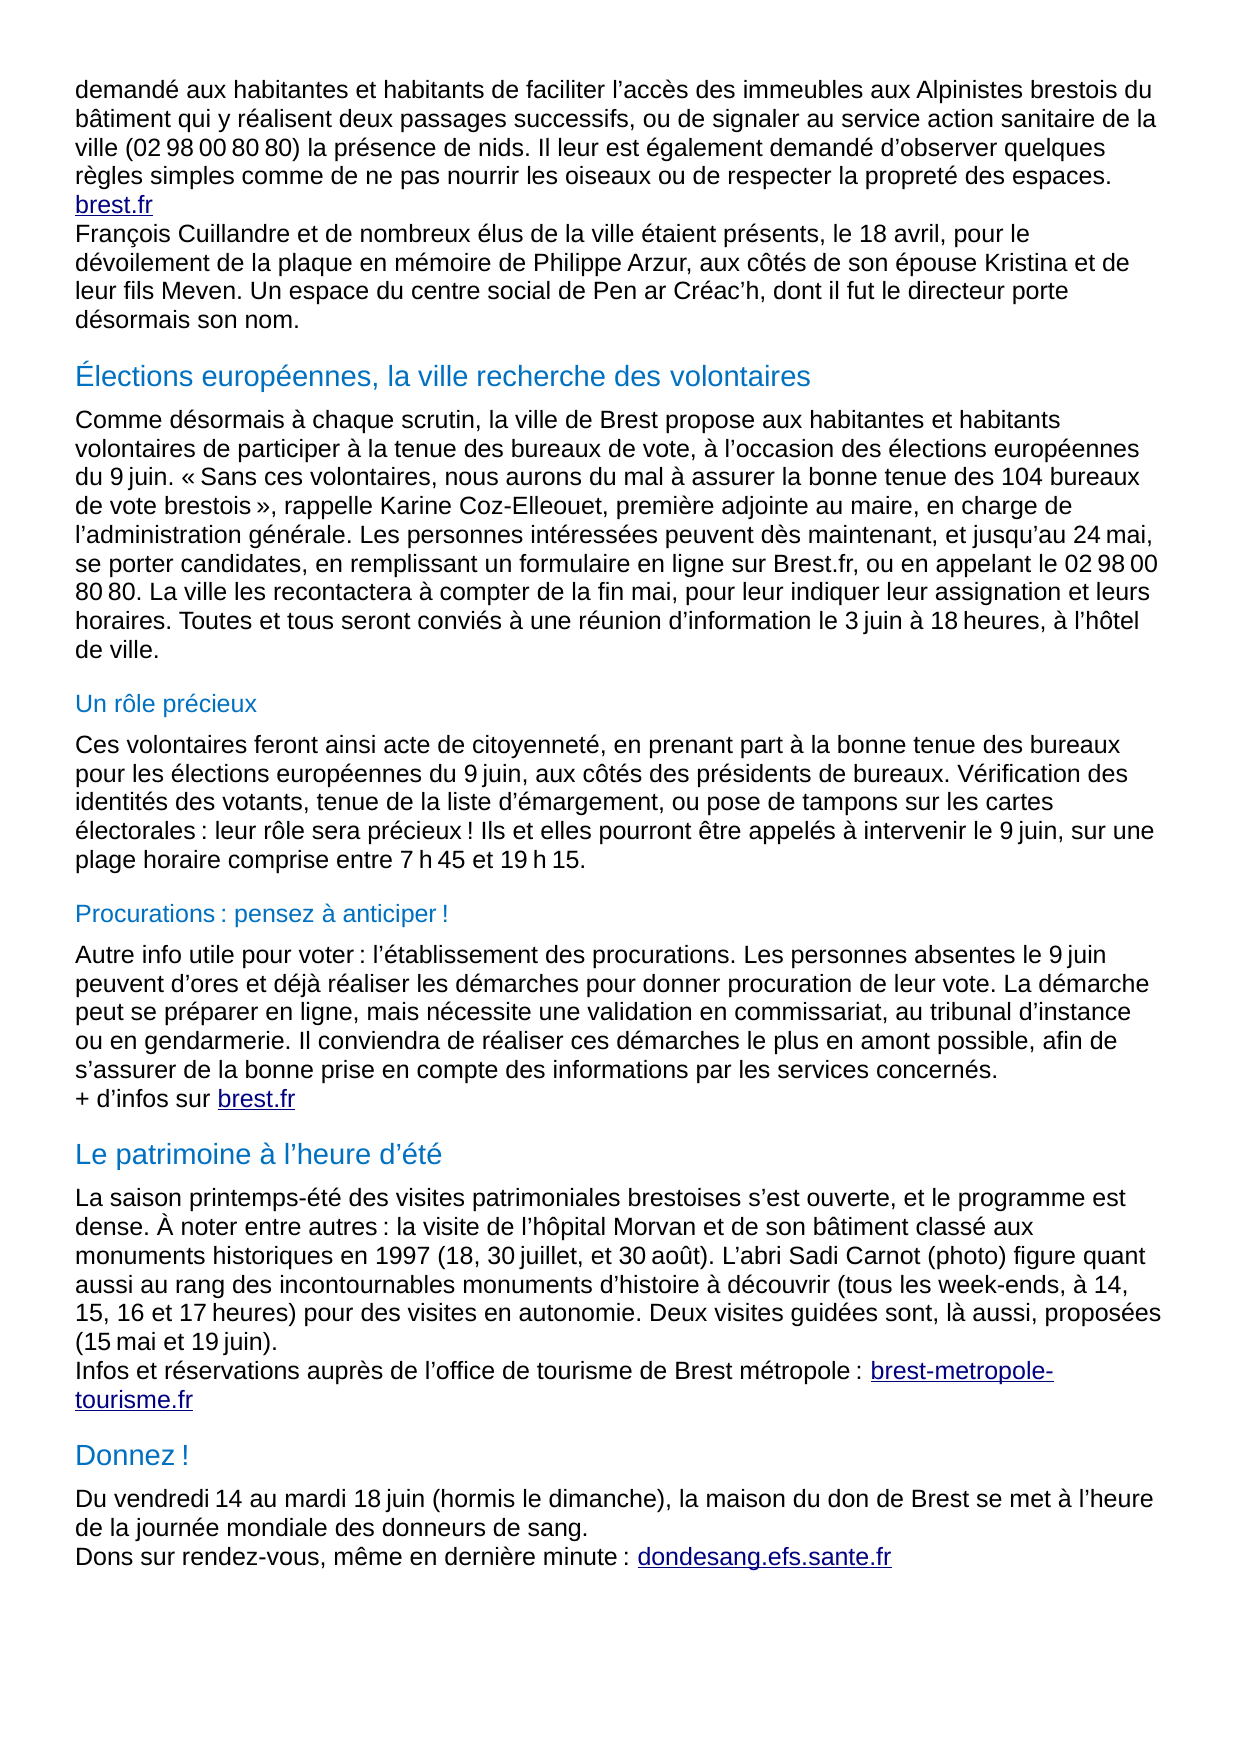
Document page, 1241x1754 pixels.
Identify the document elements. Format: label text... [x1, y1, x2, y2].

subtitle Un rôle précieux [75, 688, 1165, 717]
text + d’infos sur brest.fr [75, 1083, 1165, 1112]
subtitle Élections européennes, la ville recherche des volontaires [75, 359, 1165, 392]
text Comme désormais à chaque scrutin, la ville de Brest propose aux habitantes et habitants volontaires de participer à la tenue des bureaux de vote, à l’occasion des élections européennes du 9 juin. « Sans ces volontaires, nous aurons du mal à assurer la bonne tenue des 104 bureaux de vote brestois », rappelle Karine Coz-Elleouet, première adjointe au maire, en charge de l’administration générale. Les personnes intéressées peuvent dès maintenant, et jusqu’au 24 mai, se porter candidates, en remplissant un formulaire en ligne sur Brest.fr, ou en appelant le 02 98 00 80 80. La ville les recontactera à compter de la fin mai, pour leur indiquer leur assignation et leurs horaires. Toutes et tous seront conviés à une réunion d’information le 3 juin à 18 heures, à l’hôtel de ville. [75, 405, 1165, 663]
text brest.fr [75, 190, 1165, 219]
text Infos et réservations auprès de l’office de tourisme de Brest métropole : brest-metropole-tourisme.fr [75, 1356, 1165, 1413]
text Du vendredi 14 au mardi 18 juin (hormis le dimanche), la maison du don de Brest se met à l’heure de la journée mondiale des donneurs de sang. [75, 1484, 1165, 1542]
text François Cuillandre et de nombreux élus de la ville étaient présents, le 18 avril, pour le dévoilement de la plaque en mémoire de Philippe Arzur, aux côtés de son épouse Kristina et de leur fils Meven. Un espace du centre social de Pen ar Créac’h, dont il fut le directeur porte désormais son nom. [75, 219, 1165, 334]
subtitle Donnez ! [75, 1438, 1165, 1472]
text Ces volontaires feront ainsi acte de citoyenneté, en prenant part à la bonne tenue des bureaux pour les élections européennes du 9 juin, aux côtés des présidents de bureaux. Vérification des identités des votants, tenue de la liste d’émargement, ou pose de tampons sur les cartes électorales : leur rôle sera précieux ! Ils et elles pourront être appelés à intervenir le 9 juin, sur une plage horaire comprise entre 7 h 45 et 19 h 15. [75, 730, 1165, 873]
text La saison printemps-été des visites patrimoniales brestoises s’est ouverte, et le programme est dense. À noter entre autres : la visite de l’hôpital Morvan et de son bâtiment classé aux monuments historiques en 1997 (18, 30 juillet, et 30 août). L’abri Sadi Carnot (photo) figure quant aussi au rang des incontournables monuments d’histoire à découvrir (tous les week-ends, à 14, 15, 16 et 17 heures) pour des visites en autonomie. Deux visites guidées sont, là aussi, proposées (15 mai et 19 juin). [75, 1183, 1165, 1356]
subtitle Procurations : pensez à anticiper ! [75, 898, 1165, 927]
text Dons sur rendez-vous, même en dernière minute : dondesang.efs.sante.fr [75, 1542, 1165, 1571]
text demandé aux habitantes et habitants de faciliter l’accès des immeubles aux Alpinistes brestois du bâtiment qui y réalisent deux passages successifs, ou de signaler au service action sanitaire de la ville (02 98 00 80 80) la présence de nids. Il leur est également demandé d’observer quelques règles simples comme de ne pas nourrir les oiseaux ou de respecter la propreté des espaces. [75, 75, 1165, 190]
subtitle Le patrimoine à l’heure d’été [75, 1137, 1165, 1171]
text Autre info utile pour voter : l’établissement des procurations. Les personnes absentes le 9 juin peuvent d’ores et déjà réaliser les démarches pour donner procuration de leur vote. La démarche peut se préparer en ligne, mais nécessite une validation en commissariat, au tribunal d’instance ou en gendarmerie. Il conviendra de réaliser ces démarches le plus en amont possible, afin de s’assurer de la bonne prise en compte des informations par les services concernés. [75, 940, 1165, 1083]
